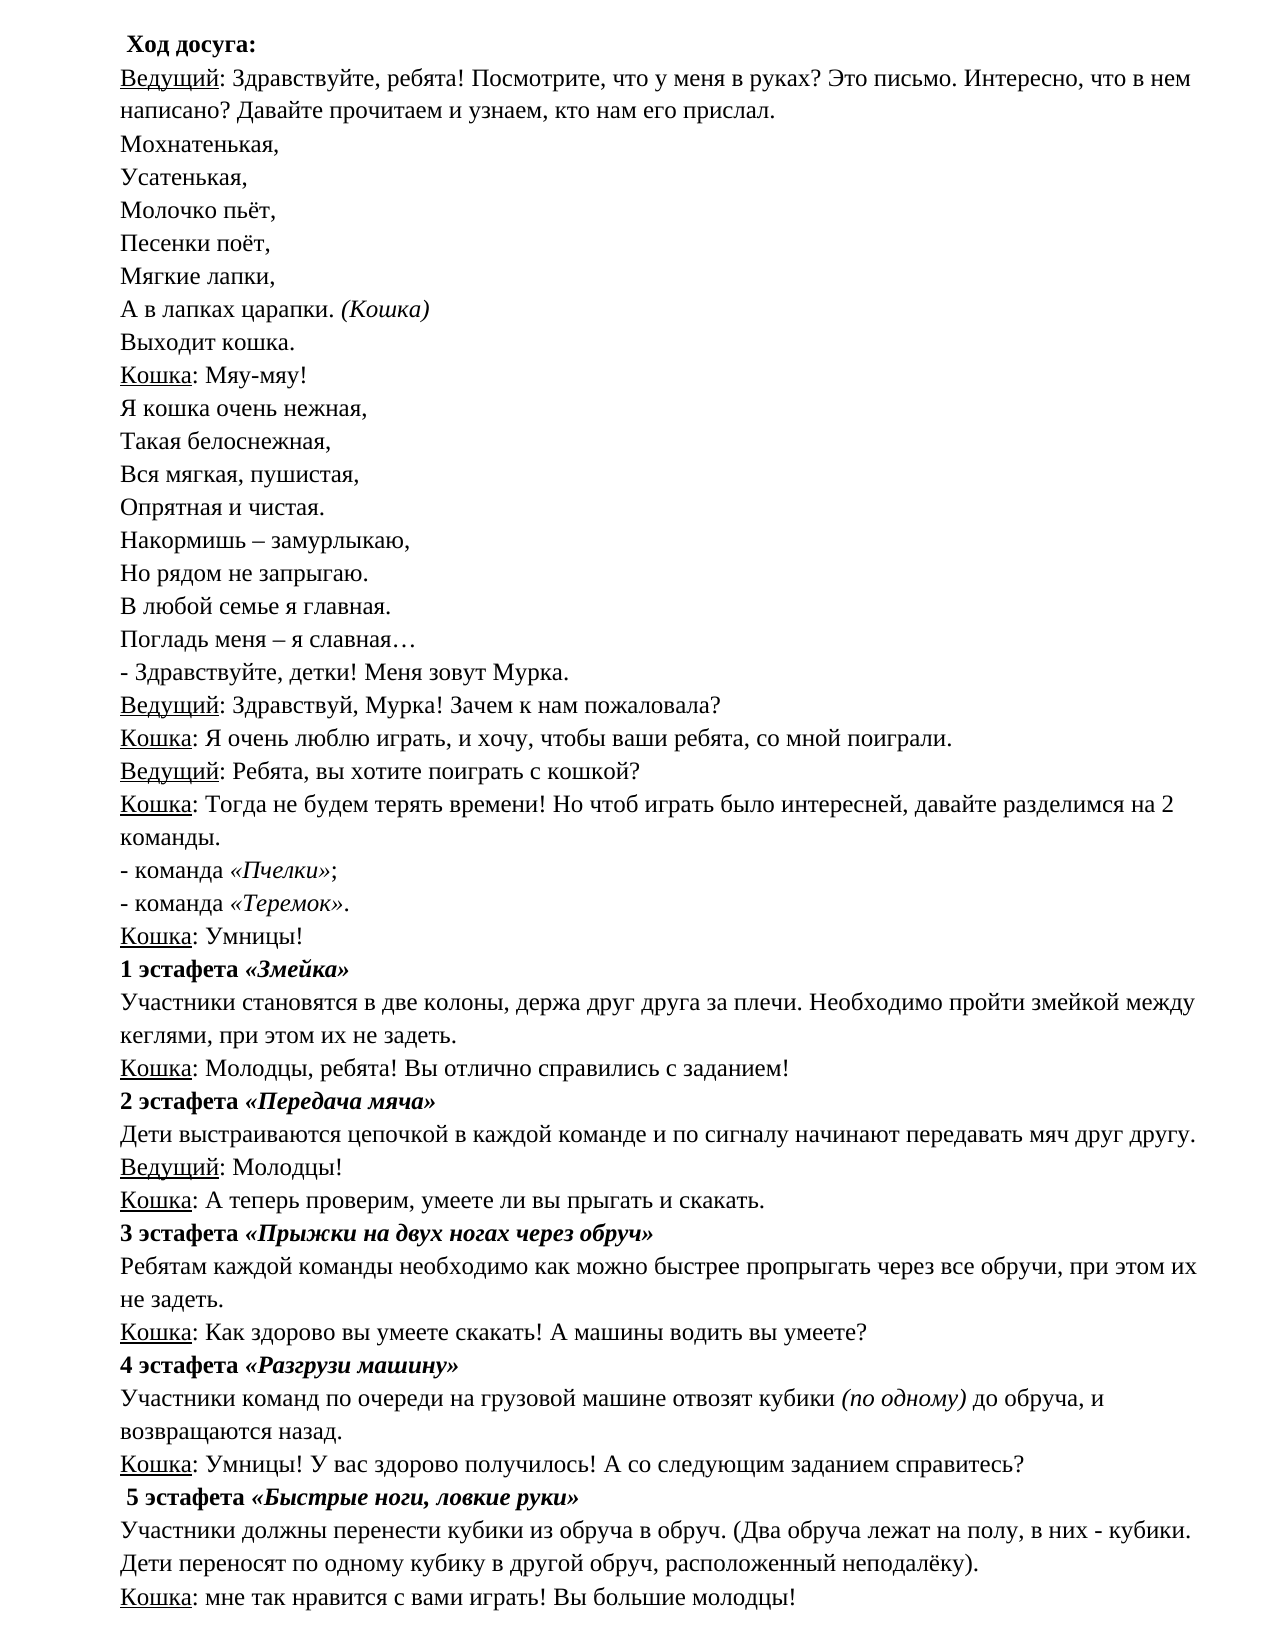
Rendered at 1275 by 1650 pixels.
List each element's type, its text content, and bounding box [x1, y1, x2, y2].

text Кошка: Я очень люблю играть, и хочу, чтобы ваши ребята, со мной поиграли. [120, 723, 1209, 752]
text Выходит кошка. [120, 327, 1209, 356]
text Опрятная и чистая. [120, 492, 1209, 521]
text 1 эстафета «Змейка» [120, 954, 1209, 983]
text Такая белоснежная, [120, 426, 1209, 454]
text Молочко пьёт, [120, 195, 1209, 223]
text 5 эстафета «Быстрые ноги, ловкие руки» [120, 1482, 1209, 1511]
text Усатенькая, [120, 162, 1209, 190]
text Ребятам каждой команды необходимо как можно быстрее пропрыгать через все обручи, при этом их не задеть. [120, 1251, 1209, 1313]
text Погладь меня – я славная… [120, 624, 1209, 653]
text Кошка: Умницы! [120, 921, 1209, 950]
text Участники должны перенести кубики из обруча в обруч. (Два обруча лежат на полу, в них - кубики. Дети переносят по одному кубику в другой обруч, расположенный неподалёку). [120, 1516, 1209, 1577]
text 2 эстафета «Передача мяча» [120, 1086, 1209, 1115]
text - команда «Теремок». [120, 888, 1209, 917]
text Кошка: А теперь проверим, умеете ли вы прыгать и скакать. [120, 1185, 1209, 1214]
text Кошка: Мяу-мяу! [120, 360, 1209, 388]
text 3 эстафета «Прыжки на двух ногах через обруч» [120, 1218, 1209, 1247]
text Кошка: Тогда не будем терять времени! Но чтоб играть было интересней, давайте разделимся на 2 команды. [120, 789, 1209, 851]
text Ведущий: Ребята, вы хотите поиграть с кошкой? [120, 756, 1209, 785]
text Ведущий: Молодцы! [120, 1152, 1209, 1181]
text Ведущий: Здравствуйте, ребята! Посмотрите, что у меня в руках? Это письмо. Интересно, что в нем написано? Давайте прочитаем и узнаем, кто нам его прислал. [120, 63, 1209, 124]
text Кошка: Молодцы, ребята! Вы отлично справились с заданием! [120, 1053, 1209, 1082]
text А в лапках царапки. (Кошка) [120, 294, 1209, 322]
text Кошка: Умницы! У вас здорово получилось! А со следующим заданием справитесь? [120, 1449, 1209, 1478]
text Я кошка очень нежная, [120, 393, 1209, 422]
text Мохнатенькая, [120, 129, 1209, 157]
text Кошка: мне так нравится с вами играть! Вы большие молодцы! [120, 1582, 1209, 1610]
text Песенки поёт, [120, 228, 1209, 256]
text Кошка: Как здорово вы умеете скакать! А машины водить вы умеете? [120, 1317, 1209, 1346]
text Участники команд по очереди на грузовой машине отвозят кубики (по одному) до обруча, и возвращаются назад. [120, 1383, 1209, 1445]
text - Здравствуйте, детки! Меня зовут Мурка. [120, 657, 1209, 686]
text Вся мягкая, пушистая, [120, 459, 1209, 488]
text - команда «Пчелки»; [120, 855, 1209, 884]
text Ведущий: Здравствуй, Мурка! Зачем к нам пожаловала? [120, 690, 1209, 719]
text Накормишь – замурлыкаю, [120, 525, 1209, 554]
text Но рядом не запрыгаю. [120, 558, 1209, 587]
text Дети выстраиваются цепочкой в каждой команде и по сигналу начинают передавать мяч друг другу. [120, 1119, 1209, 1148]
text Мягкие лапки, [120, 261, 1209, 289]
text 4 эстафета «Разгрузи машину» [120, 1350, 1209, 1379]
text Ход досуга: [120, 29, 1209, 58]
text Участники становятся в две колоны, держа друг друга за плечи. Необходимо пройти змейкой между кеглями, при этом их не задеть. [120, 987, 1209, 1049]
text В любой семье я главная. [120, 591, 1209, 620]
